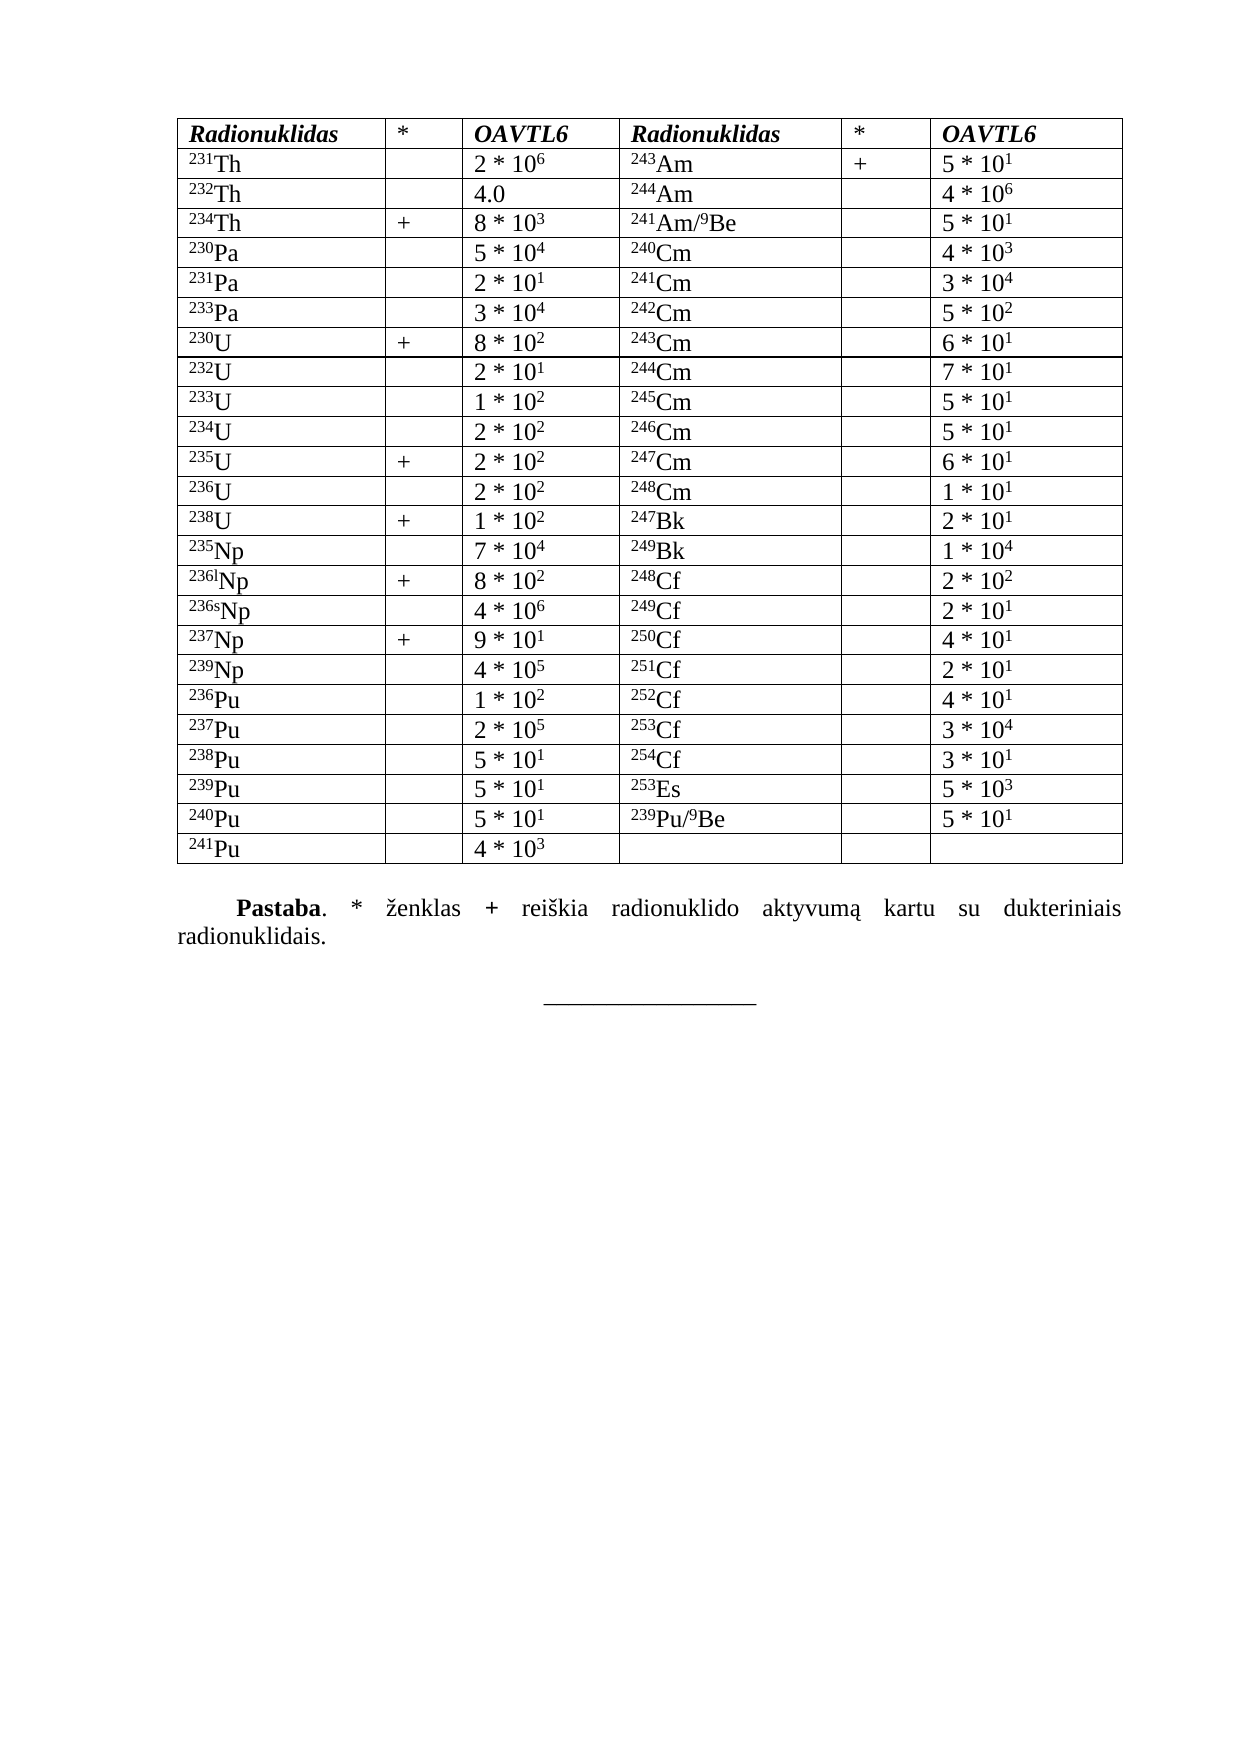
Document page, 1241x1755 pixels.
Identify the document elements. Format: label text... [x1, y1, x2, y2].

table_cell [842, 358, 930, 386]
table_cell [386, 775, 462, 803]
text _________________ [177, 979, 1122, 1008]
table_cell 234U [178, 417, 385, 446]
table_cell 2 * 101 [931, 655, 1122, 684]
table_cell 2 * 102 [463, 477, 619, 505]
table_cell [386, 745, 462, 773]
table_cell [386, 358, 462, 386]
table_cell [386, 179, 462, 207]
table_cell 1 * 101 [931, 477, 1122, 505]
table_cell [842, 626, 930, 654]
table_cell 2 * 102 [463, 447, 619, 476]
table_cell 9 * 101 [463, 626, 619, 654]
table_cell 6 * 101 [931, 328, 1122, 356]
table_cell [842, 745, 930, 773]
table_cell [842, 506, 930, 535]
table_cell [842, 298, 930, 327]
table_cell 4 * 105 [463, 655, 619, 684]
table_cell 238U [178, 506, 385, 535]
table_cell [842, 775, 930, 803]
table_cell 4 * 101 [931, 626, 1122, 654]
table_cell 8 * 102 [463, 328, 619, 356]
table_cell [386, 655, 462, 684]
table_cell + [386, 566, 462, 595]
table_cell 2 * 102 [463, 417, 619, 446]
table_cell [842, 536, 930, 565]
table_cell [386, 596, 462, 624]
table_header * [386, 119, 462, 148]
table_cell 1 * 104 [931, 536, 1122, 565]
table_cell [386, 238, 462, 267]
table_cell 234Th [178, 209, 385, 237]
table_cell 4.0 [463, 179, 619, 207]
table_cell 247Bk [620, 506, 841, 535]
table_cell [842, 834, 930, 863]
table_cell 7 * 104 [463, 536, 619, 565]
table_cell 245Cm [620, 387, 841, 416]
table_cell 230Pa [178, 238, 385, 267]
table_cell 251Cf [620, 655, 841, 684]
table_cell 5 * 101 [463, 775, 619, 803]
table_cell [386, 149, 462, 178]
table_cell 239Pu/9Be [620, 804, 841, 833]
table_cell 248Cm [620, 477, 841, 505]
table_cell 3 * 104 [931, 268, 1122, 297]
table_cell 236Pu [178, 685, 385, 714]
table_cell 243Cm [620, 328, 841, 356]
table_header OAVTL6 [463, 119, 619, 148]
table_cell [386, 298, 462, 327]
table_cell [386, 477, 462, 505]
table_cell 242Cm [620, 298, 841, 327]
table_header Radionuklidas [178, 119, 385, 148]
table_cell 235U [178, 447, 385, 476]
table_cell 5 * 101 [931, 149, 1122, 178]
table_cell 243Am [620, 149, 841, 178]
table_cell [842, 447, 930, 476]
table_cell 233Pa [178, 298, 385, 327]
table_cell [386, 417, 462, 446]
table_cell + [386, 209, 462, 237]
table_cell 5 * 101 [463, 804, 619, 833]
table_cell 4 * 106 [931, 179, 1122, 207]
table_cell 239Pu [178, 775, 385, 803]
table_cell [842, 566, 930, 595]
table_cell 249Cf [620, 596, 841, 624]
table_cell 233U [178, 387, 385, 416]
table_cell 244Cm [620, 358, 841, 386]
table_cell 240Pu [178, 804, 385, 833]
table_cell [620, 834, 841, 863]
table_cell 5 * 101 [931, 417, 1122, 446]
table_cell 2 * 102 [931, 566, 1122, 595]
table_cell [842, 417, 930, 446]
table_cell 239Np [178, 655, 385, 684]
table_cell 232Th [178, 179, 385, 207]
table_cell 7 * 101 [931, 358, 1122, 386]
table_cell [386, 715, 462, 744]
table_cell 3 * 101 [931, 745, 1122, 773]
table_cell 231Th [178, 149, 385, 178]
table_header Radionuklidas [620, 119, 841, 148]
table_cell 6 * 101 [931, 447, 1122, 476]
table_cell [386, 268, 462, 297]
table_cell 250Cf [620, 626, 841, 654]
table_cell 4 * 106 [463, 596, 619, 624]
table_cell 2 * 101 [931, 506, 1122, 535]
table_cell 5 * 101 [931, 804, 1122, 833]
table_cell [842, 477, 930, 505]
table_cell 241Am/9Be [620, 209, 841, 237]
table_cell 253Es [620, 775, 841, 803]
table_cell [842, 804, 930, 833]
table_cell 3 * 104 [931, 715, 1122, 744]
table_cell [842, 179, 930, 207]
table_cell 4 * 103 [463, 834, 619, 863]
table_cell [842, 596, 930, 624]
table_cell 249Bk [620, 536, 841, 565]
table_cell [842, 387, 930, 416]
table_header OAVTL6 [931, 119, 1122, 148]
table_cell + [842, 149, 930, 178]
table_cell 5 * 101 [931, 387, 1122, 416]
table_cell 237Pu [178, 715, 385, 744]
table_cell 246Cm [620, 417, 841, 446]
table_cell + [386, 447, 462, 476]
table_cell 5 * 102 [931, 298, 1122, 327]
table_cell 240Cm [620, 238, 841, 267]
table_cell 2 * 101 [463, 268, 619, 297]
table_cell 4 * 103 [931, 238, 1122, 267]
table_cell 5 * 103 [931, 775, 1122, 803]
table_cell 5 * 104 [463, 238, 619, 267]
table_cell [386, 387, 462, 416]
table_cell 5 * 101 [931, 209, 1122, 237]
table_cell 2 * 106 [463, 149, 619, 178]
table_cell + [386, 328, 462, 356]
table_cell [386, 804, 462, 833]
text Pastaba. * ženklas + reiškia radionuklido aktyvumą kartu su dukteriniais radionuklidais. [177, 893, 1122, 950]
table_cell 1 * 102 [463, 685, 619, 714]
table_cell 4 * 101 [931, 685, 1122, 714]
table_cell 2 * 101 [931, 596, 1122, 624]
table_cell + [386, 506, 462, 535]
table_cell 253Cf [620, 715, 841, 744]
table_cell 1 * 102 [463, 506, 619, 535]
table_cell 236sNp [178, 596, 385, 624]
table_cell 8 * 103 [463, 209, 619, 237]
table_cell 235Np [178, 536, 385, 565]
table_cell [842, 715, 930, 744]
table_cell 236U [178, 477, 385, 505]
table_cell 247Cm [620, 447, 841, 476]
table_cell 232U [178, 358, 385, 386]
table_cell [386, 536, 462, 565]
table_cell 3 * 104 [463, 298, 619, 327]
table_cell [842, 655, 930, 684]
table_cell [842, 268, 930, 297]
table_cell 236lNp [178, 566, 385, 595]
table_cell 254Cf [620, 745, 841, 773]
table_cell [386, 834, 462, 863]
table_cell [842, 209, 930, 237]
table_cell [842, 238, 930, 267]
table_cell [931, 834, 1122, 863]
table_cell + [386, 626, 462, 654]
table_cell [842, 685, 930, 714]
table_cell 2 * 105 [463, 715, 619, 744]
table_cell 244Am [620, 179, 841, 207]
table_cell 237Np [178, 626, 385, 654]
table_cell 252Cf [620, 685, 841, 714]
table_header * [842, 119, 930, 148]
table_cell 241Pu [178, 834, 385, 863]
table_cell 5 * 101 [463, 745, 619, 773]
table_cell [386, 685, 462, 714]
table_cell 2 * 101 [463, 358, 619, 386]
table_cell 248Cf [620, 566, 841, 595]
table_cell 1 * 102 [463, 387, 619, 416]
table_cell 230U [178, 328, 385, 356]
table_cell 231Pa [178, 268, 385, 297]
table_cell 8 * 102 [463, 566, 619, 595]
table_cell [842, 328, 930, 356]
table_cell 238Pu [178, 745, 385, 773]
table_cell 241Cm [620, 268, 841, 297]
